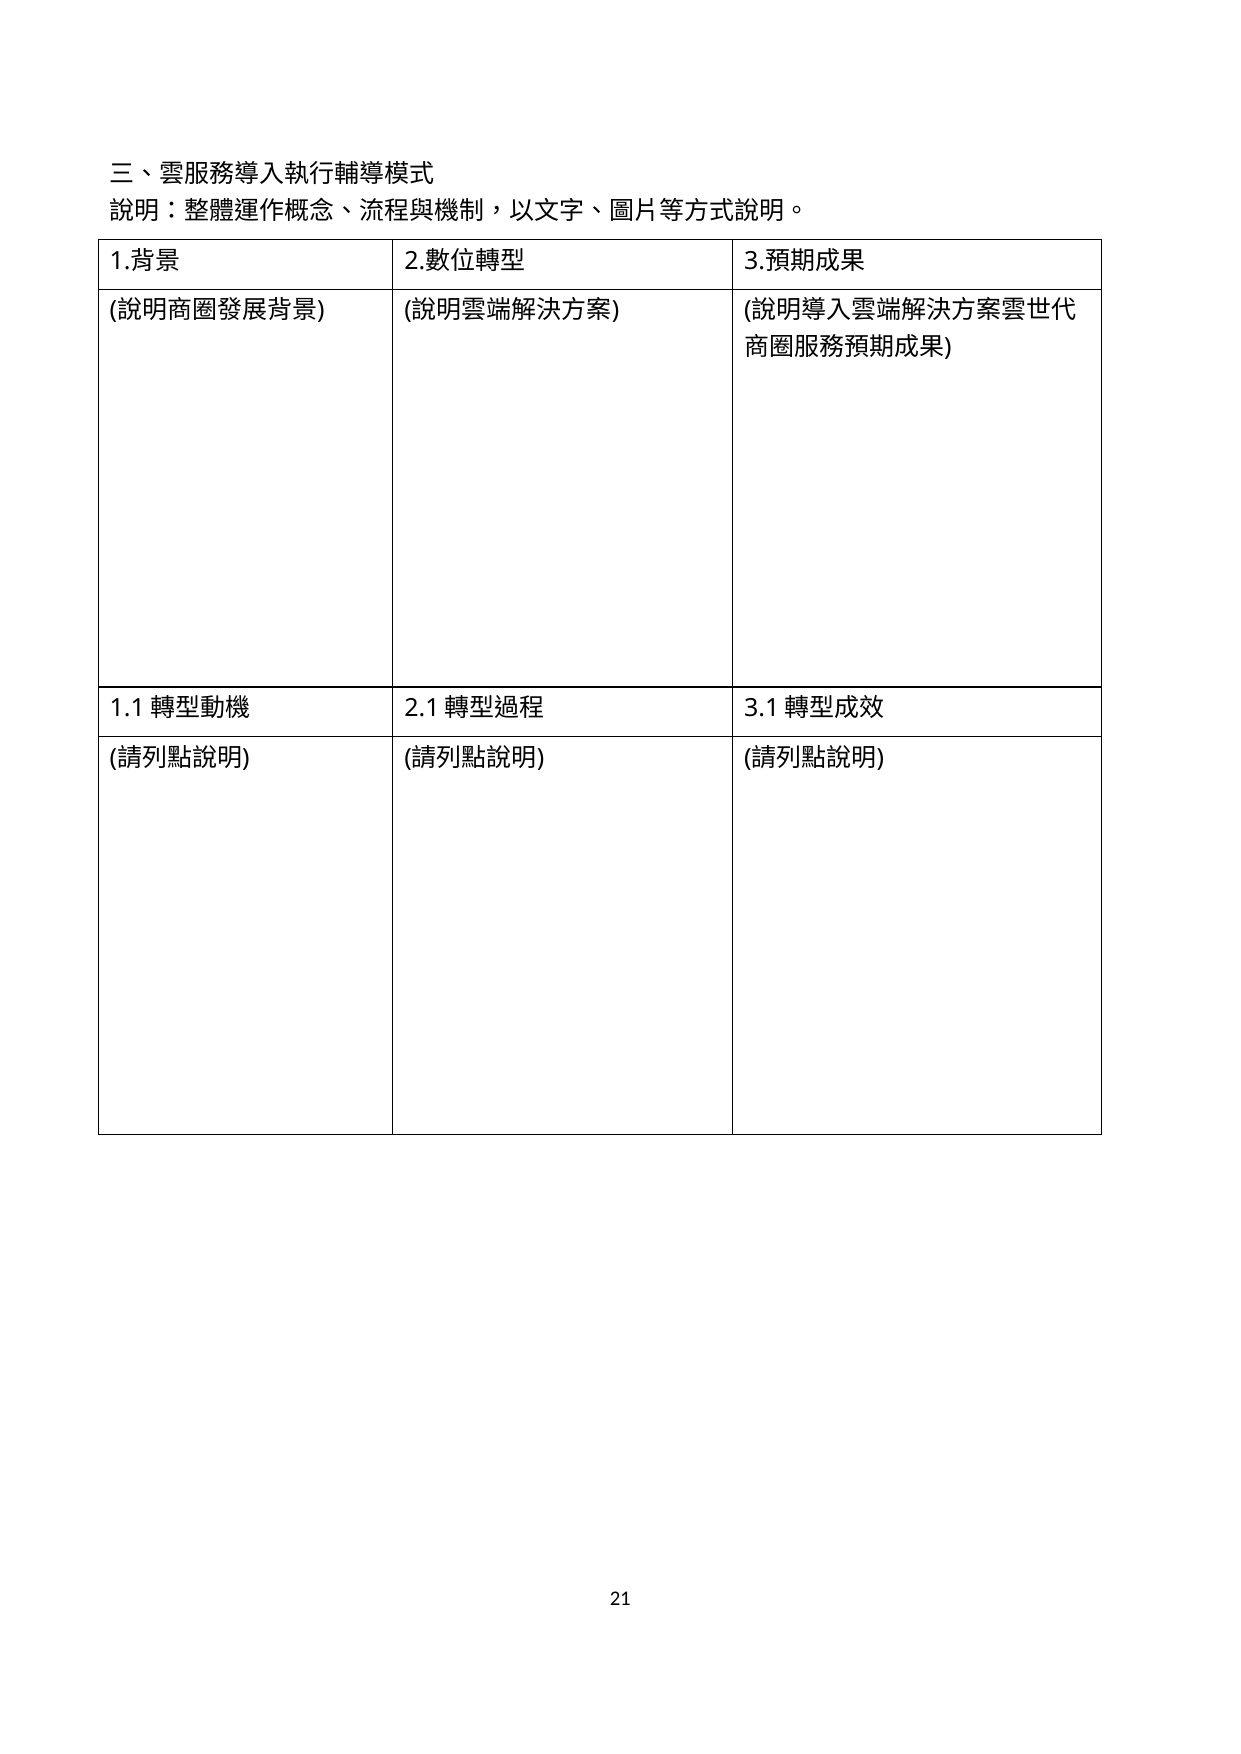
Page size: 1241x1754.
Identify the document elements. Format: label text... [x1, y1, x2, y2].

table_cell (請列點說明) [393, 737, 732, 1134]
table_cell (請列點說明) [99, 737, 392, 1134]
table_cell (說明商圈發展背景) [99, 290, 392, 686]
table_cell (說明導入雲端解決方案雲世代商圈服務預期成果) [733, 290, 1101, 686]
table_cell 1.1轉型動機 [99, 688, 392, 736]
table_header 3.預期成果 [733, 240, 1101, 289]
table_cell (請列點說明) [733, 737, 1101, 1134]
table_header 1.背景 [99, 240, 392, 289]
text 說明：整體運作概念、流程與機制，以文字、圖片等方式說明。 [109, 190, 1131, 227]
table_cell (說明雲端解決方案) [393, 290, 732, 686]
table_header 2.數位轉型 [393, 240, 732, 289]
table_cell 3.1轉型成效 [733, 688, 1101, 736]
list 三、雲服務導入執行輔導模式 [109, 149, 1131, 190]
table_cell 2.1轉型過程 [393, 688, 732, 736]
